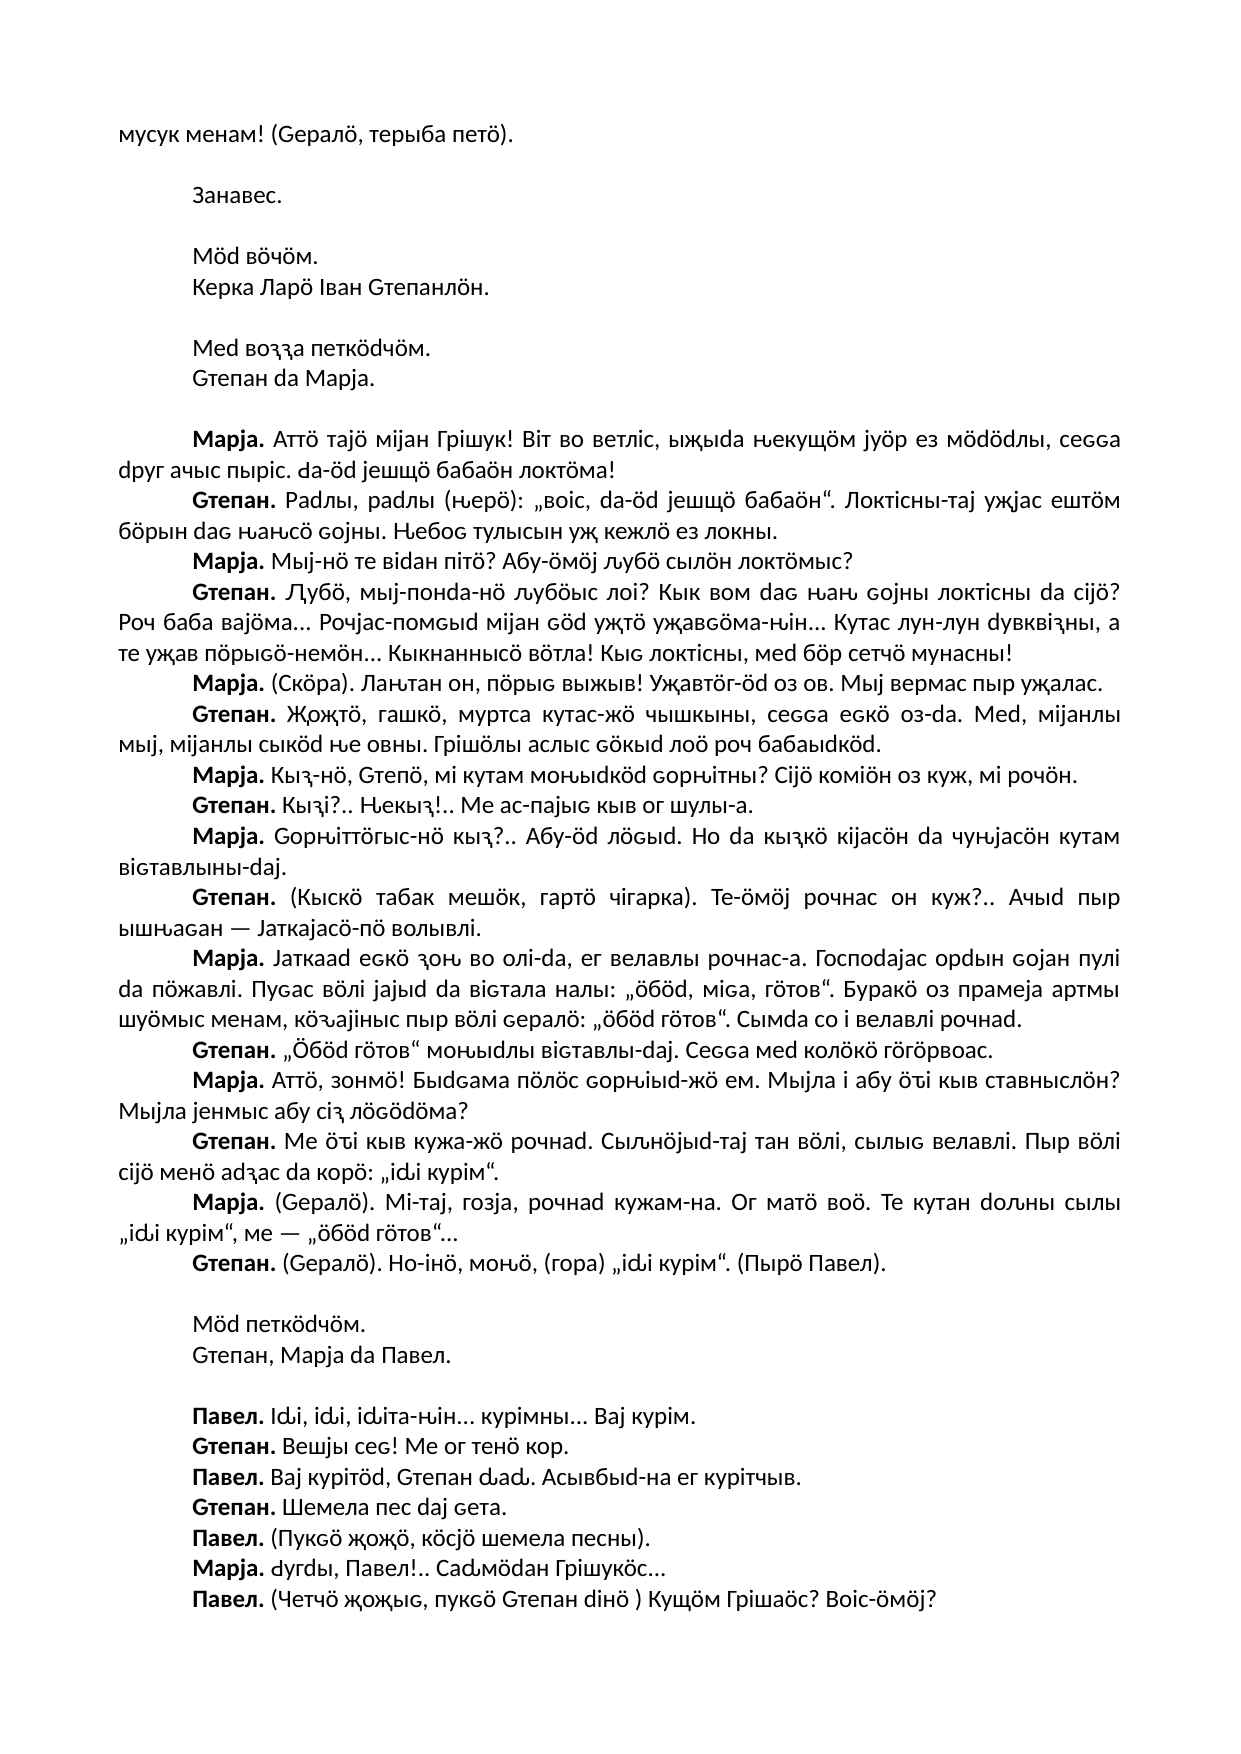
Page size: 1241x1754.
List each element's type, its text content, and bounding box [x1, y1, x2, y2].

text Павел. (Пукԍӧ җоҗӧ, кӧсјӧ шемела песны). [118, 1522, 1122, 1553]
text Мӧԁ петкӧԁчӧм. [118, 1308, 1122, 1339]
text Занавес. [118, 179, 1122, 210]
text Ԍтепан. (Ԍералӧ). Но-інӧ, моԋӧ, (гора) „іԃі курім“. (Пырӧ Павел). [118, 1247, 1122, 1278]
text Марја. Ԍорԋіттӧгыс-нӧ кыԇ?.. Абу-ӧԁ лӧԍыԁ. Но ԁа кыԇкӧ кіјасӧн ԁа чуԋјасӧн кутам віԍтавлыны-ԁај. [118, 820, 1122, 881]
text Марја. Аттӧ, зонмӧ! Быԁԍама пӧлӧс ԍорԋіыԁ-жӧ ем. Мыјла і абу ӧԏі кыв ставныслӧн? Мыјла јенмыс абу сіԇ лӧԍӧԁӧма? [118, 1064, 1122, 1125]
text Марја. Јаткааԁ еԍкӧ ԇоԋ во олі-ԁа, ег велавлы рочнас-а. Госпоԁајас орԁын ԍојан пулі ԁа пӧжавлі. Пуԍас вӧлі јајыԁ ԁа віԍтала налы: „ӧбӧԁ, міԍа, гӧтов“. Буракӧ оз прамеја артмы шуӧмыс менам, кӧԅајіныс пыр вӧлі ԍералӧ: „ӧбӧԁ гӧтов“. Сымԁа со і велавлі рочнаԁ. [118, 942, 1122, 1034]
text Марја. Ԁугԁы, Павел!.. Саԃмӧԁан Грішукӧс... [118, 1553, 1122, 1583]
text Марја. (Скӧра). Лаԋтан он, пӧрыԍ выжыв! Уҗавтӧг-ӧԁ оз ов. Мыј вермас пыр уҗалас. [118, 667, 1122, 698]
text Меԁ воԇԇа петкӧԁчӧм. [118, 332, 1122, 362]
text Павел. Іԃі, іԃі, іԃіта-ԋін... курімны... Вај курім. [118, 1400, 1122, 1431]
text Мӧԁ вӧчӧм. [118, 240, 1122, 271]
text Павел. Вај курітӧԁ, Ԍтепан ԃаԃ. Асывбыԁ-на ег курітчыв. [118, 1461, 1122, 1492]
text Керка Ларӧ Іван Ԍтепанлӧн. [118, 271, 1122, 301]
text Марја. (Ԍералӧ). Мі-тај, гозја, рочнаԁ кужам-на. Ог матӧ воӧ. Те кутан ԁоԉны сылы „іԃі курім“, ме — „ӧбӧԁ гӧтов“... [118, 1186, 1122, 1247]
text Ԍтепан. „Ӧбӧԁ гӧтов“ моԋыԁлы віԍтавлы-ԁај. Сеԍԍа меԁ колӧкӧ гӧгӧрвоас. [118, 1034, 1122, 1064]
text Ԍтепан. Ме ӧԏі кыв кужа-жӧ рочнаԁ. Сыԉнӧјыԁ-тај тан вӧлі, сылыԍ велавлі. Пыр вӧлі сіјӧ менӧ аԁԇас ԁа корӧ: „іԃі курім“. [118, 1125, 1122, 1186]
text Ԍтепан. Кыԇі?.. Ԋекыԇ!.. Ме ас-пајыԍ кыв ог шулы-а. [118, 789, 1122, 820]
text Ԍтепан. Шемела пес ԁај ԍета. [118, 1492, 1122, 1522]
text Ԍтепан. Җоҗтӧ, гашкӧ, муртса кутас-жӧ чышкыны, сеԍԍа еԍкӧ оз-ԁа. Меԁ, міјанлы мыј, міјанлы сыкӧԁ ԋе овны. Грішӧлы аслыс ԍӧкыԁ лоӧ роч бабаыԁкӧԁ. [118, 698, 1122, 759]
text Ԍтепан. (Кыскӧ табак мешӧк, гартӧ чігарка). Те-ӧмӧј рочнас он куж?.. Ачыԁ пыр ышԋаԍан — Јаткајасӧ-пӧ волывлі. [118, 881, 1122, 942]
text Марја. Кыԇ-нӧ, Ԍтепӧ, мі кутам моԋыԁкӧԁ ԍорԋітны? Сіјӧ коміӧн оз куж, мі рочӧн. [118, 759, 1122, 789]
text Ԍтепан. Вешјы сеԍ! Ме ог тенӧ кор. [118, 1431, 1122, 1461]
text Ԍтепан ԁа Марја. [118, 362, 1122, 393]
text Ԍтепан. Раԁлы, раԁлы (ԋерӧ): „воіс, ԁа-ӧԁ јешщӧ бабаӧн“. Локтісны-тај уҗјас ештӧм бӧрын ԁаԍ ԋаԋсӧ ԍојны. Ԋебоԍ тулысын уҗ кежлӧ ез локны. [118, 484, 1122, 545]
text Марја. Мыј-нӧ те віԁан пітӧ? Абу-ӧмӧј ԉубӧ сылӧн локтӧмыс? [118, 545, 1122, 576]
text Марја. Аттӧ тајӧ міјан Грішук! Віт во ветліс, ыҗыԁа ԋекущӧм јуӧр ез мӧԁӧԁлы, сеԍԍа ԁруг ачыс пыріс. Ԁа-ӧԁ јешщӧ бабаӧн локтӧма! [118, 423, 1122, 484]
text мусук менам! (Ԍералӧ, терыба петӧ). [118, 118, 1122, 149]
text Павел. (Четчӧ җоҗыԍ, пукԍӧ Ԍтепан ԁінӧ ) Кущӧм Грішаӧс? Воіс-ӧмӧј? [118, 1583, 1122, 1614]
text Ԍтепан. Ԉубӧ, мыј-понԁа-нӧ ԉубӧыс лоі? Кык вом ԁаԍ ԋаԋ ԍојны локтісны ԁа сіјӧ? Роч баба вајӧма... Рочјас-помԍыԁ міјан ԍӧԁ уҗтӧ уҗавԍӧма-ԋін... Кутас лун-лун ԁувквіԇны, а те уҗав пӧрыԍӧ-немӧн... Кыкнаннысӧ вӧтла! Кыԍ локтісны, меԁ бӧр сетчӧ мунасны! [118, 576, 1122, 667]
text Ԍтепан, Марја ԁа Павел. [118, 1339, 1122, 1369]
